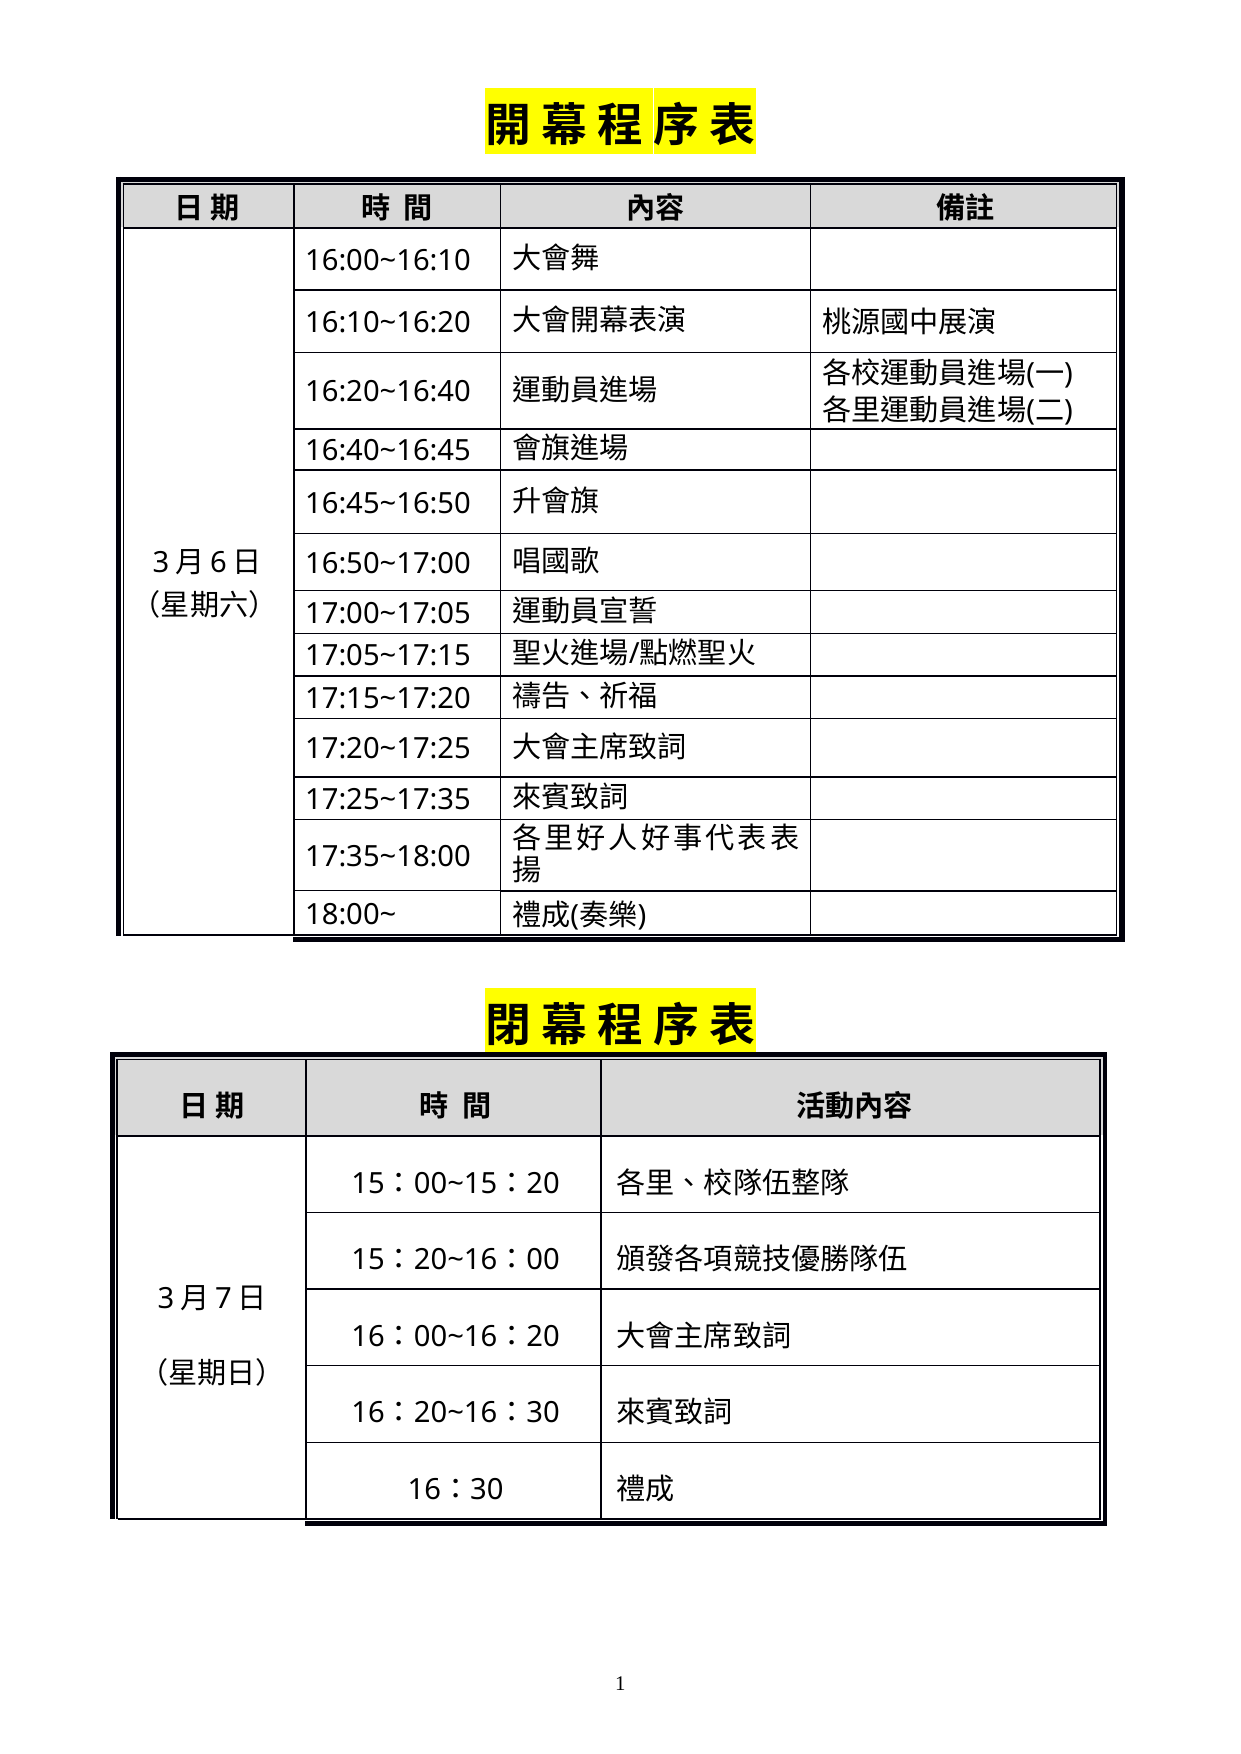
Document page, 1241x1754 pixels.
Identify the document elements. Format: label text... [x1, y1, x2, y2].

table_cell 16:00~16:10 [295, 229, 500, 289]
table_cell [811, 820, 1116, 890]
table_cell 頒發各項競技優勝隊伍 [602, 1213, 1099, 1288]
table_cell 15：20~16：00 [307, 1213, 600, 1288]
table_header 日 期 [118, 1060, 305, 1135]
table_cell 大會開幕表演 [501, 291, 810, 352]
table_cell [811, 229, 1116, 289]
table_cell 3月6日 （星期六） [124, 229, 293, 934]
table_header 日 期 [124, 185, 293, 227]
table_cell 16:40~16:45 [295, 430, 500, 469]
table_cell 升會旗 [501, 471, 810, 533]
table_cell 16：20~16：30 [307, 1366, 600, 1441]
table_cell 16:20~16:40 [295, 353, 500, 428]
table_header 備註 [811, 185, 1116, 227]
table_cell [811, 677, 1116, 718]
table_cell [811, 634, 1116, 675]
table_cell 17:15~17:20 [295, 677, 500, 718]
table_cell 3月7日 （星期日） [118, 1137, 305, 1518]
table_cell [811, 719, 1116, 776]
table_cell 17:25~17:35 [295, 778, 500, 819]
table_cell 來賓致詞 [602, 1366, 1099, 1441]
table_cell 18:00~ [295, 891, 500, 934]
table_cell 16:50~17:00 [295, 534, 500, 590]
table_cell 會旗進場 [501, 430, 810, 469]
table_cell 17:00~17:05 [295, 591, 500, 633]
table_cell 大會主席致詞 [501, 719, 810, 776]
table_cell 唱國歌 [501, 534, 810, 590]
table_cell 大會主席致詞 [602, 1290, 1099, 1365]
table_header 活動內容 [602, 1060, 1099, 1135]
table_cell 各里好人好事代表表揚 [501, 820, 810, 890]
table_header 時 間 [307, 1060, 600, 1135]
table_cell 15：00~15：20 [307, 1137, 600, 1212]
table_cell 各里、校隊伍整隊 [602, 1137, 1099, 1212]
table_cell 禮成 [602, 1443, 1099, 1518]
table_cell [811, 892, 1116, 934]
table_cell 16:45~16:50 [295, 471, 500, 533]
table_cell 運動員進場 [501, 353, 810, 428]
table_cell 桃源國中展演 [811, 291, 1116, 352]
table_cell 禮成(奏樂) [501, 892, 810, 934]
table_cell 大會舞 [501, 229, 810, 289]
table_cell 17:20~17:25 [295, 719, 500, 776]
table_cell 聖火進場/點燃聖火 [501, 634, 810, 675]
table_cell 運動員宣誓 [501, 591, 810, 633]
table_header 內容 [501, 185, 810, 227]
table_cell 17:05~17:15 [295, 634, 500, 675]
table_cell [811, 591, 1116, 633]
table_header 時 間 [295, 185, 500, 227]
table_cell 各校運動員進場(一) 各里運動員進場(二) [811, 353, 1116, 428]
table_cell [811, 778, 1116, 819]
table_cell 來賓致詞 [501, 778, 810, 819]
table_cell 禱告、祈福 [501, 677, 810, 718]
text 開 幕 程 序 表 [89, 77, 1152, 152]
table_cell [811, 430, 1116, 469]
table_cell 16：30 [307, 1443, 600, 1518]
table_cell 17:35~18:00 [295, 820, 500, 890]
text 閉 幕 程 序 表 [89, 227, 1152, 1052]
table_cell 16:10~16:20 [295, 291, 500, 352]
table_cell [811, 471, 1116, 533]
table_cell 16：00~16：20 [307, 1290, 600, 1365]
table_cell [811, 534, 1116, 590]
